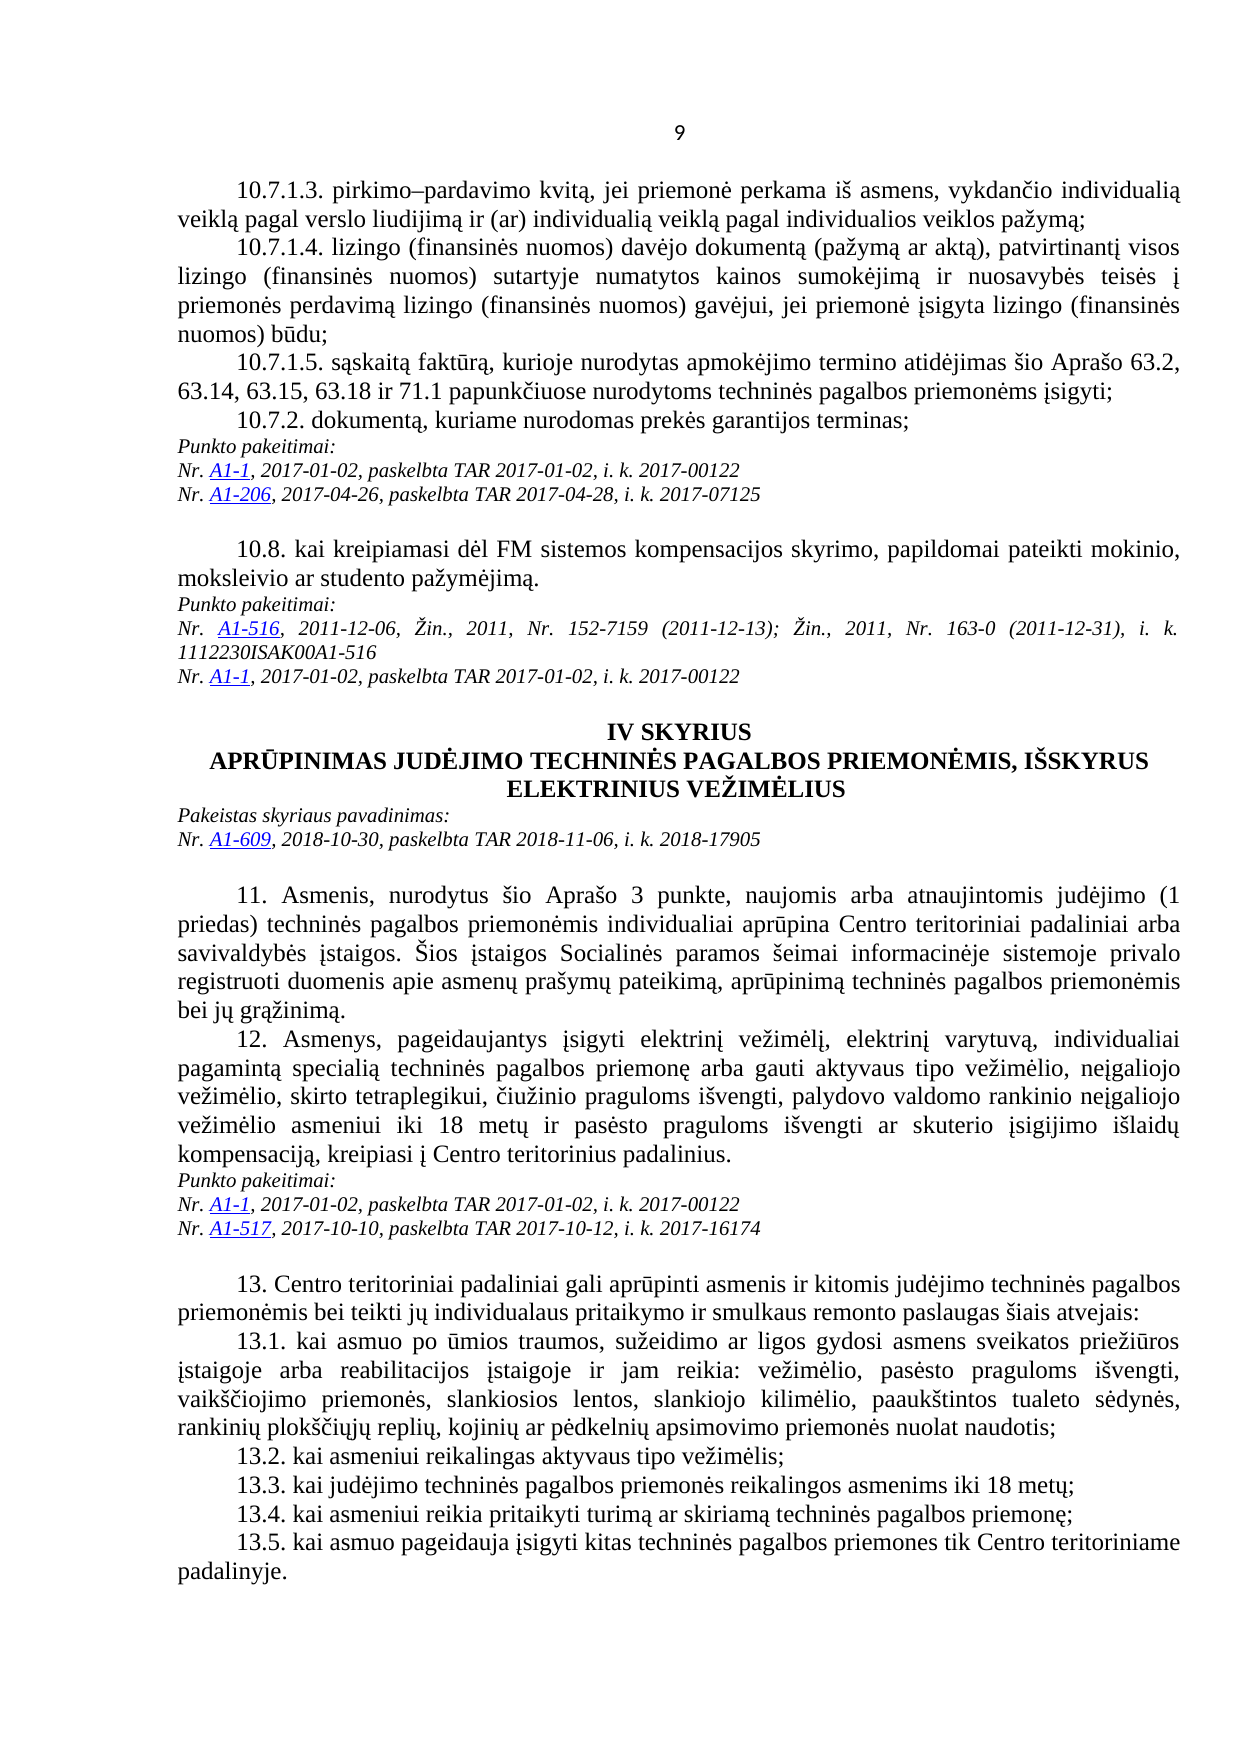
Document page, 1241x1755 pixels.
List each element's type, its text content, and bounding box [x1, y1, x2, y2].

text 13.5. kai asmuo pageidauja įsigyti kitas techninės pagalbos priemones tik Centro teritoriniame padalinyje. [177, 1527, 1181, 1585]
text 13.1. kai asmuo po ūmios traumos, sužeidimo ar ligos gydosi asmens sveikatos priežiūros įstaigoje arba reabilitacijos įstaigoje ir jam reikia: vežimėlio, pasėsto praguloms išvengti, vaikščiojimo priemonės, slankiosios lentos, slankiojo kilimėlio, paaukštintos tualeto sėdynės, rankinių plokščiųjų replių, kojinių ar pėdkelnių apsimovimo priemonės nuolat naudotis; [177, 1326, 1181, 1441]
text 10.7.1.3. pirkimo–pardavimo kvitą, jei priemonė perkama iš asmens, vykdančio individualią veiklą pagal verslo liudijimą ir (ar) individualią veiklą pagal individualios veiklos pažymą; [177, 175, 1181, 232]
text Punkto pakeitimai: [177, 1168, 1181, 1192]
text Nr. A1-516, 2011-12-06, Žin., 2011, Nr. 152-7159 (2011-12-13); Žin., 2011, Nr. 163-0 (2011-12-31), i. k. 1112230ISAK00A1-516 [177, 616, 1181, 664]
text 10.8. kai kreipiamasi dėl FM sistemos kompensacijos skyrimo, papildomai pateikti mokinio, moksleivio ar studento pažymėjimą. [177, 534, 1181, 592]
text 12. Asmenys, pageidaujantys įsigyti elektrinį vežimėlį, elektrinį varytuvą, individualiai pagamintą specialią techninės pagalbos priemonę arba gauti aktyvaus tipo vežimėlio, neįgaliojo vežimėlio, skirto tetraplegikui, čiužinio praguloms išvengti, palydovo valdomo rankinio neįgaliojo vežimėlio asmeniui iki 18 metų ir pasėsto praguloms išvengti ar skuterio įsigijimo išlaidų kompensaciją, kreipiasi į Centro teritorinius padalinius. [177, 1024, 1181, 1168]
text Punkto pakeitimai: [177, 434, 1181, 458]
text 13.3. kai judėjimo techninės pagalbos priemonės reikalingos asmenims iki 18 metų; [177, 1470, 1181, 1499]
text 10.7.1.4. lizingo (finansinės nuomos) davėjo dokumentą (pažymą ar aktą), patvirtinantį visos lizingo (finansinės nuomos) sutartyje numatytos kainos sumokėjimą ir nuosavybės teisės į priemonės perdavimą lizingo (finansinės nuomos) gavėjui, jei priemonė įsigyta lizingo (finansinės nuomos) būdu; [177, 232, 1181, 347]
text 13.4. kai asmeniui reikia pritaikyti turimą ar skiriamą techninės pagalbos priemonę; [177, 1499, 1181, 1527]
text Nr. A1-1, 2017-01-02, paskelbta TAR 2017-01-02, i. k. 2017-00122 [177, 458, 1181, 482]
text Pakeistas skyriaus pavadinimas: [177, 803, 1181, 827]
text 13. Centro teritoriniai padaliniai gali aprūpinti asmenis ir kitomis judėjimo techninės pagalbos priemonėmis bei teikti jų individualaus pritaikymo ir smulkaus remonto paslaugas šiais atvejais: [177, 1269, 1181, 1326]
text IV SKYRIUS [177, 717, 1181, 746]
text Nr. A1-206, 2017-04-26, paskelbta TAR 2017-04-28, i. k. 2017-07125 [177, 482, 1181, 506]
text 13.2. kai asmeniui reikalingas aktyvaus tipo vežimėlis; [177, 1441, 1181, 1470]
text Nr. A1-517, 2017-10-10, paskelbta TAR 2017-10-12, i. k. 2017-16174 [177, 1216, 1181, 1240]
text APRŪPINIMAS JUDĖJIMO TECHNINĖS PAGALBOS PRIEMONĖMIS, IŠSKYRUS ELEKTRINIUS VEŽIMĖLIUS [177, 746, 1181, 803]
text Nr. A1-609, 2018-10-30, paskelbta TAR 2018-11-06, i. k. 2018-17905 [177, 827, 1181, 851]
text Punkto pakeitimai: [177, 592, 1181, 616]
text Nr. A1-1, 2017-01-02, paskelbta TAR 2017-01-02, i. k. 2017-00122 [177, 1192, 1181, 1216]
text 10.7.1.5. sąskaitą faktūrą, kurioje nurodytas apmokėjimo termino atidėjimas šio Aprašo 63.2, 63.14, 63.15, 63.18 ir 71.1 papunkčiuose nurodytoms techninės pagalbos priemonėms įsigyti; [177, 347, 1181, 405]
text 11. Asmenis, nurodytus šio Aprašo 3 punkte, naujomis arba atnaujintomis judėjimo (1 priedas) techninės pagalbos priemonėmis individualiai aprūpina Centro teritoriniai padaliniai arba savivaldybės įstaigos. Šios įstaigos Socialinės paramos šeimai informacinėje sistemoje privalo registruoti duomenis apie asmenų prašymų pateikimą, aprūpinimą techninės pagalbos priemonėmis bei jų grąžinimą. [177, 880, 1181, 1024]
text Nr. A1-1, 2017-01-02, paskelbta TAR 2017-01-02, i. k. 2017-00122 [177, 664, 1181, 688]
text 10.7.2. dokumentą, kuriame nurodomas prekės garantijos terminas; [177, 405, 1181, 434]
